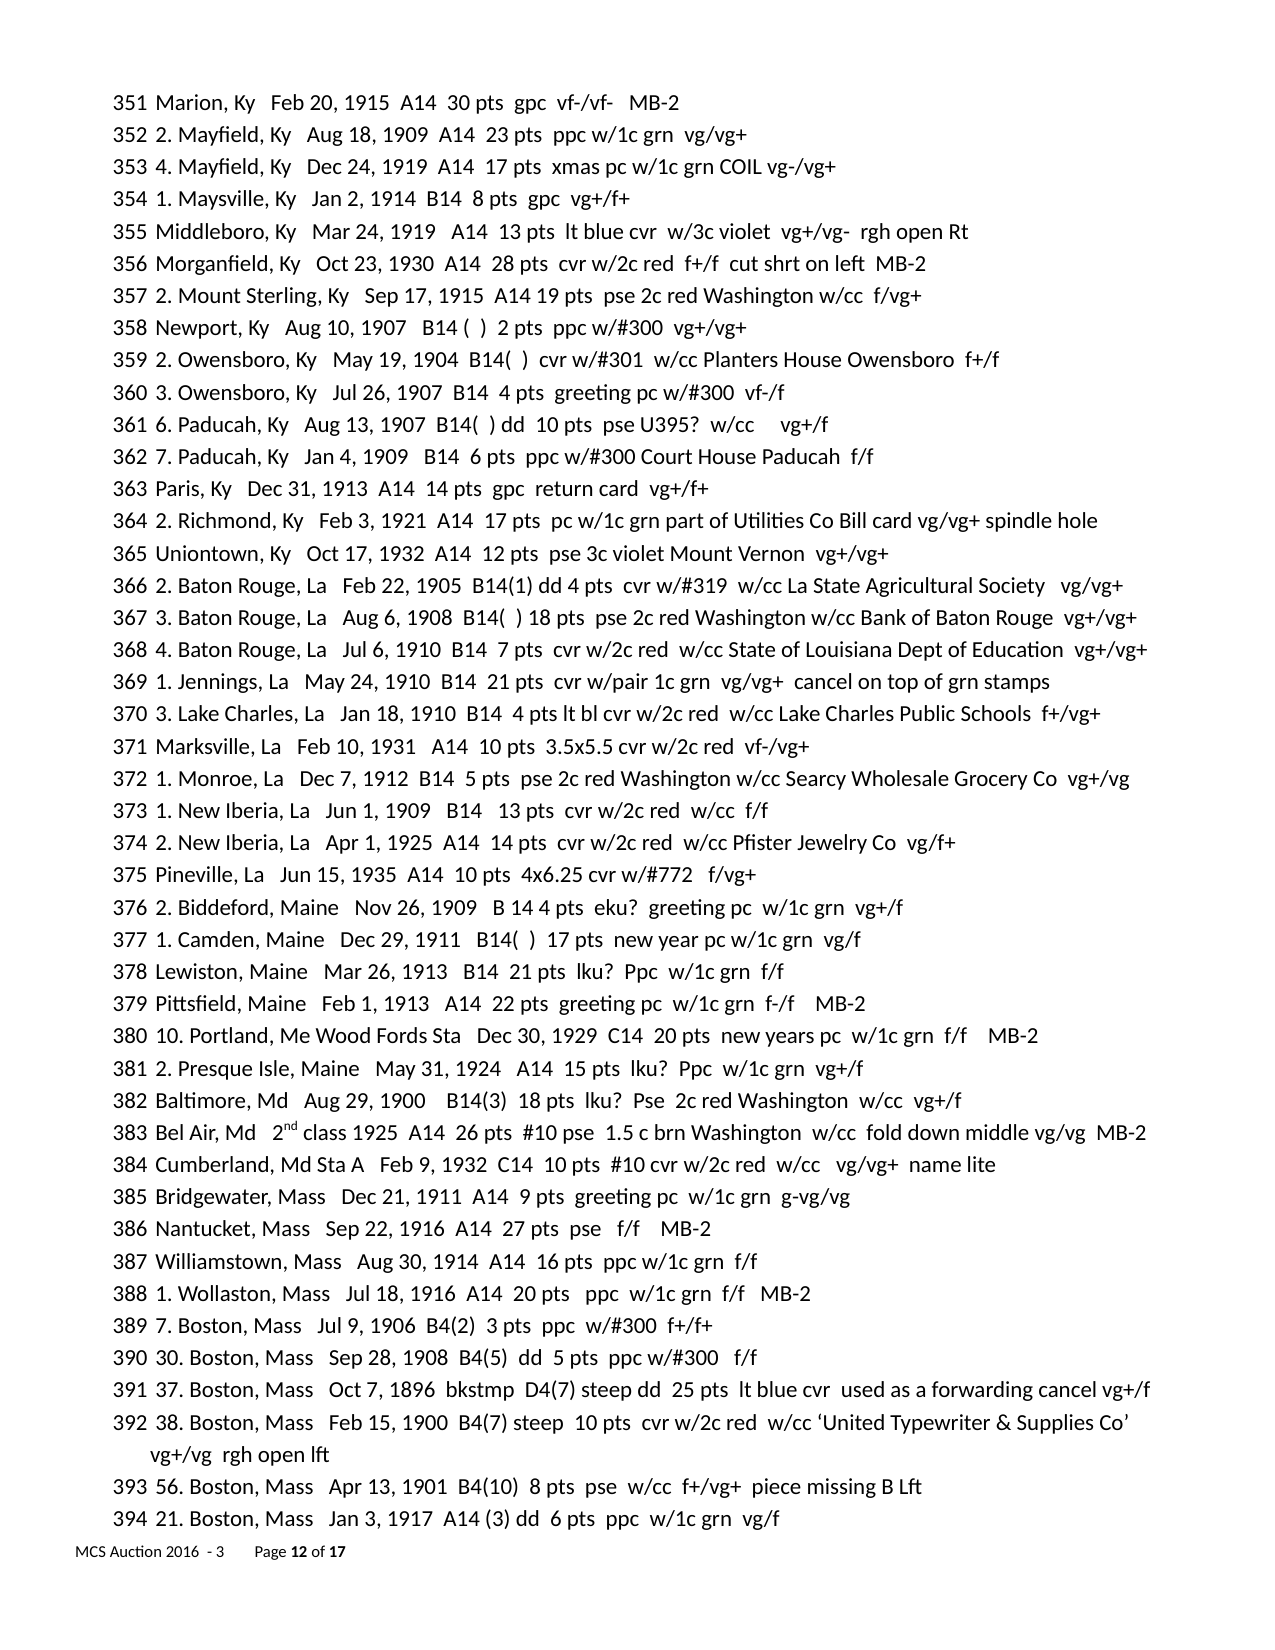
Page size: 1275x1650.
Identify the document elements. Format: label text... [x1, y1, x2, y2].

list 7. Paducah, Ky Jan 4, 1909 B14 6 pts ppc w/#300 Court House Paducah f/f [112, 442, 1200, 470]
list 4. Baton Rouge, La Jul 6, 1910 B14 7 pts cvr w/2c red w/cc State of Louisiana Dept of Education vg+/vg+ [112, 635, 1200, 663]
list 1. Maysville, Ky Jan 2, 1914 B14 8 pts gpc vg+/f+ [112, 184, 1200, 213]
list Williamstown, Mass Aug 30, 1914 A14 16 pts ppc w/1c grn f/f [112, 1247, 1200, 1275]
list 3. Owensboro, Ky Jul 26, 1907 B14 4 pts greeting pc w/#300 vf-/f [112, 378, 1200, 406]
list Morganfield, Ky Oct 23, 1930 A14 28 pts cvr w/2c red f+/f cut shrt on left MB-2 [112, 249, 1200, 277]
list 38. Boston, Mass Feb 15, 1900 B4(7) steep 10 pts cvr w/2c red w/cc ‘United Typewriter & Supplies Co’ vg+/vg rgh open lft [112, 1408, 1200, 1468]
list 1. New Iberia, La Jun 1, 1909 B14 13 pts cvr w/2c red w/cc f/f [112, 796, 1200, 824]
list Lewiston, Maine Mar 26, 1913 B14 21 pts lku? Ppc w/1c grn f/f [112, 957, 1200, 985]
list Marksville, La Feb 10, 1931 A14 10 pts 3.5x5.5 cvr w/2c red vf-/vg+ [112, 732, 1200, 760]
list Pittsfield, Maine Feb 1, 1913 A14 22 pts greeting pc w/1c grn f-/f MB-2 [112, 989, 1200, 1017]
list 1. Monroe, La Dec 7, 1912 B14 5 pts pse 2c red Washington w/cc Searcy Wholesale Grocery Co vg+/vg [112, 764, 1200, 792]
list Bridgewater, Mass Dec 21, 1911 A14 9 pts greeting pc w/1c grn g-vg/vg [112, 1182, 1200, 1210]
list 30. Boston, Mass Sep 28, 1908 B4(5) dd 5 pts ppc w/#300 f/f [112, 1343, 1200, 1371]
list Uniontown, Ky Oct 17, 1932 A14 12 pts pse 3c violet Mount Vernon vg+/vg+ [112, 539, 1200, 567]
list 56. Boston, Mass Apr 13, 1901 B4(10) 8 pts pse w/cc f+/vg+ piece missing B Lft [112, 1472, 1200, 1500]
list 2. Presque Isle, Maine May 31, 1924 A14 15 pts lku? Ppc w/1c grn vg+/f [112, 1054, 1200, 1082]
list 2. Biddeford, Maine Nov 26, 1909 B 14 4 pts eku? greeting pc w/1c grn vg+/f [112, 893, 1200, 921]
list 21. Boston, Mass Jan 3, 1917 A14 (3) dd 6 pts ppc w/1c grn vg/f [112, 1504, 1200, 1532]
list 10. Portland, Me Wood Fords Sta Dec 30, 1929 C14 20 pts new years pc w/1c grn f/f MB-2 [112, 1021, 1200, 1049]
list Middleboro, Ky Mar 24, 1919 A14 13 pts lt blue cvr w/3c violet vg+/vg- rgh open Rt [112, 217, 1200, 245]
list 1. Camden, Maine Dec 29, 1911 B14( ) 17 pts new year pc w/1c grn vg/f [112, 925, 1200, 953]
list Baltimore, Md Aug 29, 1900 B14(3) 18 pts lku? Pse 2c red Washington w/cc vg+/f [112, 1086, 1200, 1114]
list 2. Richmond, Ky Feb 3, 1921 A14 17 pts pc w/1c grn part of Utilities Co Bill card vg/vg+ spindle hole [112, 506, 1200, 534]
list 4. Mayfield, Ky Dec 24, 1919 A14 17 pts xmas pc w/1c grn COIL vg-/vg+ [112, 152, 1200, 180]
list 2. Mount Sterling, Ky Sep 17, 1915 A14 19 pts pse 2c red Washington w/cc f/vg+ [112, 281, 1200, 309]
list Paris, Ky Dec 31, 1913 A14 14 pts gpc return card vg+/f+ [112, 474, 1200, 502]
list 2. New Iberia, La Apr 1, 1925 A14 14 pts cvr w/2c red w/cc Pfister Jewelry Co vg/f+ [112, 828, 1200, 856]
list Nantucket, Mass Sep 22, 1916 A14 27 pts pse f/f MB-2 [112, 1214, 1200, 1243]
list 1. Jennings, La May 24, 1910 B14 21 pts cvr w/pair 1c grn vg/vg+ cancel on top of grn stamps [112, 667, 1200, 695]
list 1. Wollaston, Mass Jul 18, 1916 A14 20 pts ppc w/1c grn f/f MB-2 [112, 1279, 1200, 1307]
list Marion, Ky Feb 20, 1915 A14 30 pts gpc vf-/vf- MB-2 [112, 88, 1200, 116]
list 3. Lake Charles, La Jan 18, 1910 B14 4 pts lt bl cvr w/2c red w/cc Lake Charles Public Schools f+/vg+ [112, 699, 1200, 728]
list 37. Boston, Mass Oct 7, 1896 bkstmp D4(7) steep dd 25 pts lt blue cvr used as a forwarding cancel vg+/f [112, 1376, 1200, 1403]
list 6. Paducah, Ky Aug 13, 1907 B14( ) dd 10 pts pse U395? w/cc vg+/f [112, 410, 1200, 438]
list Pineville, La Jun 15, 1935 A14 10 pts 4x6.25 cvr w/#772 f/vg+ [112, 861, 1200, 888]
list 2. Mayfield, Ky Aug 18, 1909 A14 23 pts ppc w/1c grn vg/vg+ [112, 120, 1200, 148]
list Bel Air, Md 2nd class 1925 A14 26 pts #10 pse 1.5 c brn Washington w/cc fold down middle vg/vg MB-2 [112, 1118, 1200, 1146]
list 7. Boston, Mass Jul 9, 1906 B4(2) 3 pts ppc w/#300 f+/f+ [112, 1311, 1200, 1339]
list Cumberland, Md Sta A Feb 9, 1932 C14 10 pts #10 cvr w/2c red w/cc vg/vg+ name lite [112, 1150, 1200, 1178]
list 2. Baton Rouge, La Feb 22, 1905 B14(1) dd 4 pts cvr w/#319 w/cc La State Agricultural Society vg/vg+ [112, 571, 1200, 599]
list 3. Baton Rouge, La Aug 6, 1908 B14( ) 18 pts pse 2c red Washington w/cc Bank of Baton Rouge vg+/vg+ [112, 603, 1200, 631]
list 2. Owensboro, Ky May 19, 1904 B14( ) cvr w/#301 w/cc Planters House Owensboro f+/f [112, 346, 1200, 373]
list Newport, Ky Aug 10, 1907 B14 ( ) 2 pts ppc w/#300 vg+/vg+ [112, 313, 1200, 341]
